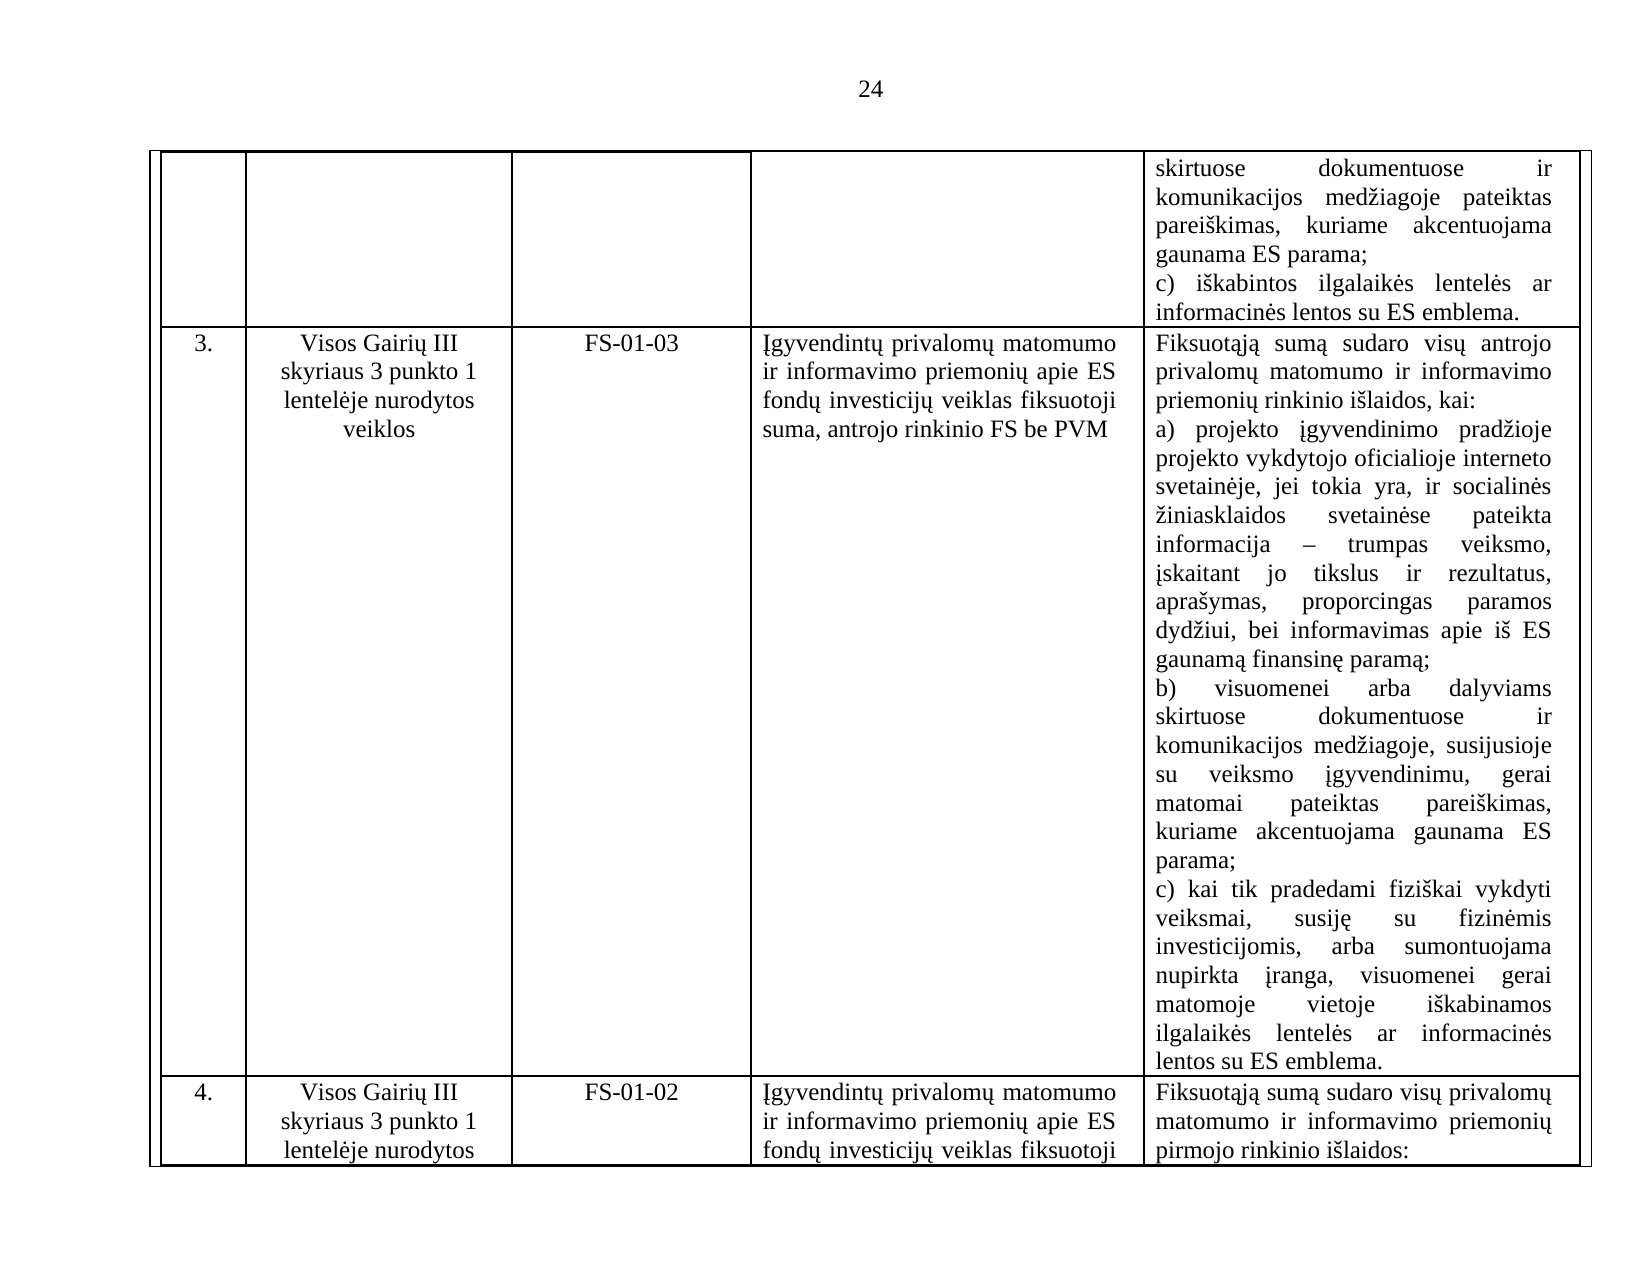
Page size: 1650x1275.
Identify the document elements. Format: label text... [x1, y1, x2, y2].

table_cell FS-01-03 [513, 328, 750, 1075]
table_cell Įgyvendintų privalomų matomumo ir informavimo priemonių apie ES fondų investicijų veiklas fiksuotoji [752, 1077, 1143, 1163]
table_cell [513, 153, 750, 326]
table_cell [1581, 151, 1591, 1166]
table_cell 4. [162, 1077, 245, 1163]
table_cell Fiksuotąją sumą sudaro visų antrojo privalomų matomumo ir informavimo priemonių rinkinio išlaidos, kai: a) projekto įgyvendinimo pradžioje projekto vykdytojo oficialioje interneto svetainėje, jei tokia yra, ir socialinės žiniasklaidos svetainėse pateikta informacija – trumpas veiksmo, įskaitant jo tikslus ir rezultatus, aprašymas, proporcingas paramos dydžiui, bei informavimas apie iš ES gaunamą finansinę paramą; b) visuomenei arba dalyviams skirtuose dokumentuose ir komunikacijos medžiagoje, susijusioje su veiksmo įgyvendinimu, gerai matomai pateiktas pareiškimas, kuriame akcentuojama gaunama ES parama; c) kai tik pradedami fiziškai vykdyti veiksmai, susiję su fizinėmis investicijomis, arba sumontuojama nupirkta įranga, visuomenei gerai matomoje vietoje iškabinamos ilgalaikės lentelės ar informacinės lentos su ES emblema. [1145, 328, 1579, 1075]
table_cell Fiksuotąją sumą sudaro visų privalomų matomumo ir informavimo priemonių pirmojo rinkinio išlaidos: [1145, 1077, 1579, 1163]
table_cell Visos Gairių III skyriaus 3 punkto 1 lentelėje nurodytos [247, 1077, 511, 1163]
table_cell [752, 152, 1143, 326]
table_cell [151, 151, 160, 1166]
table_cell Įgyvendintų privalomų matomumo ir informavimo priemonių apie ES fondų investicijų veiklas fiksuotoji suma, antrojo rinkinio FS be PVM [752, 328, 1143, 1075]
table_cell [162, 153, 245, 326]
table_cell Visos Gairių III skyriaus 3 punkto 1 lentelėje nurodytos veiklos [247, 328, 511, 1075]
table_cell skirtuose dokumentuose ir komunikacijos medžiagoje pateiktas pareiškimas, kuriame akcentuojama gaunama ES parama; c) iškabintos ilgalaikės lentelės ar informacinės lentos su ES emblema. [1145, 152, 1579, 326]
table_cell 3. [162, 328, 245, 1075]
table_cell FS-01-02 [513, 1077, 750, 1163]
table_cell [247, 153, 511, 326]
